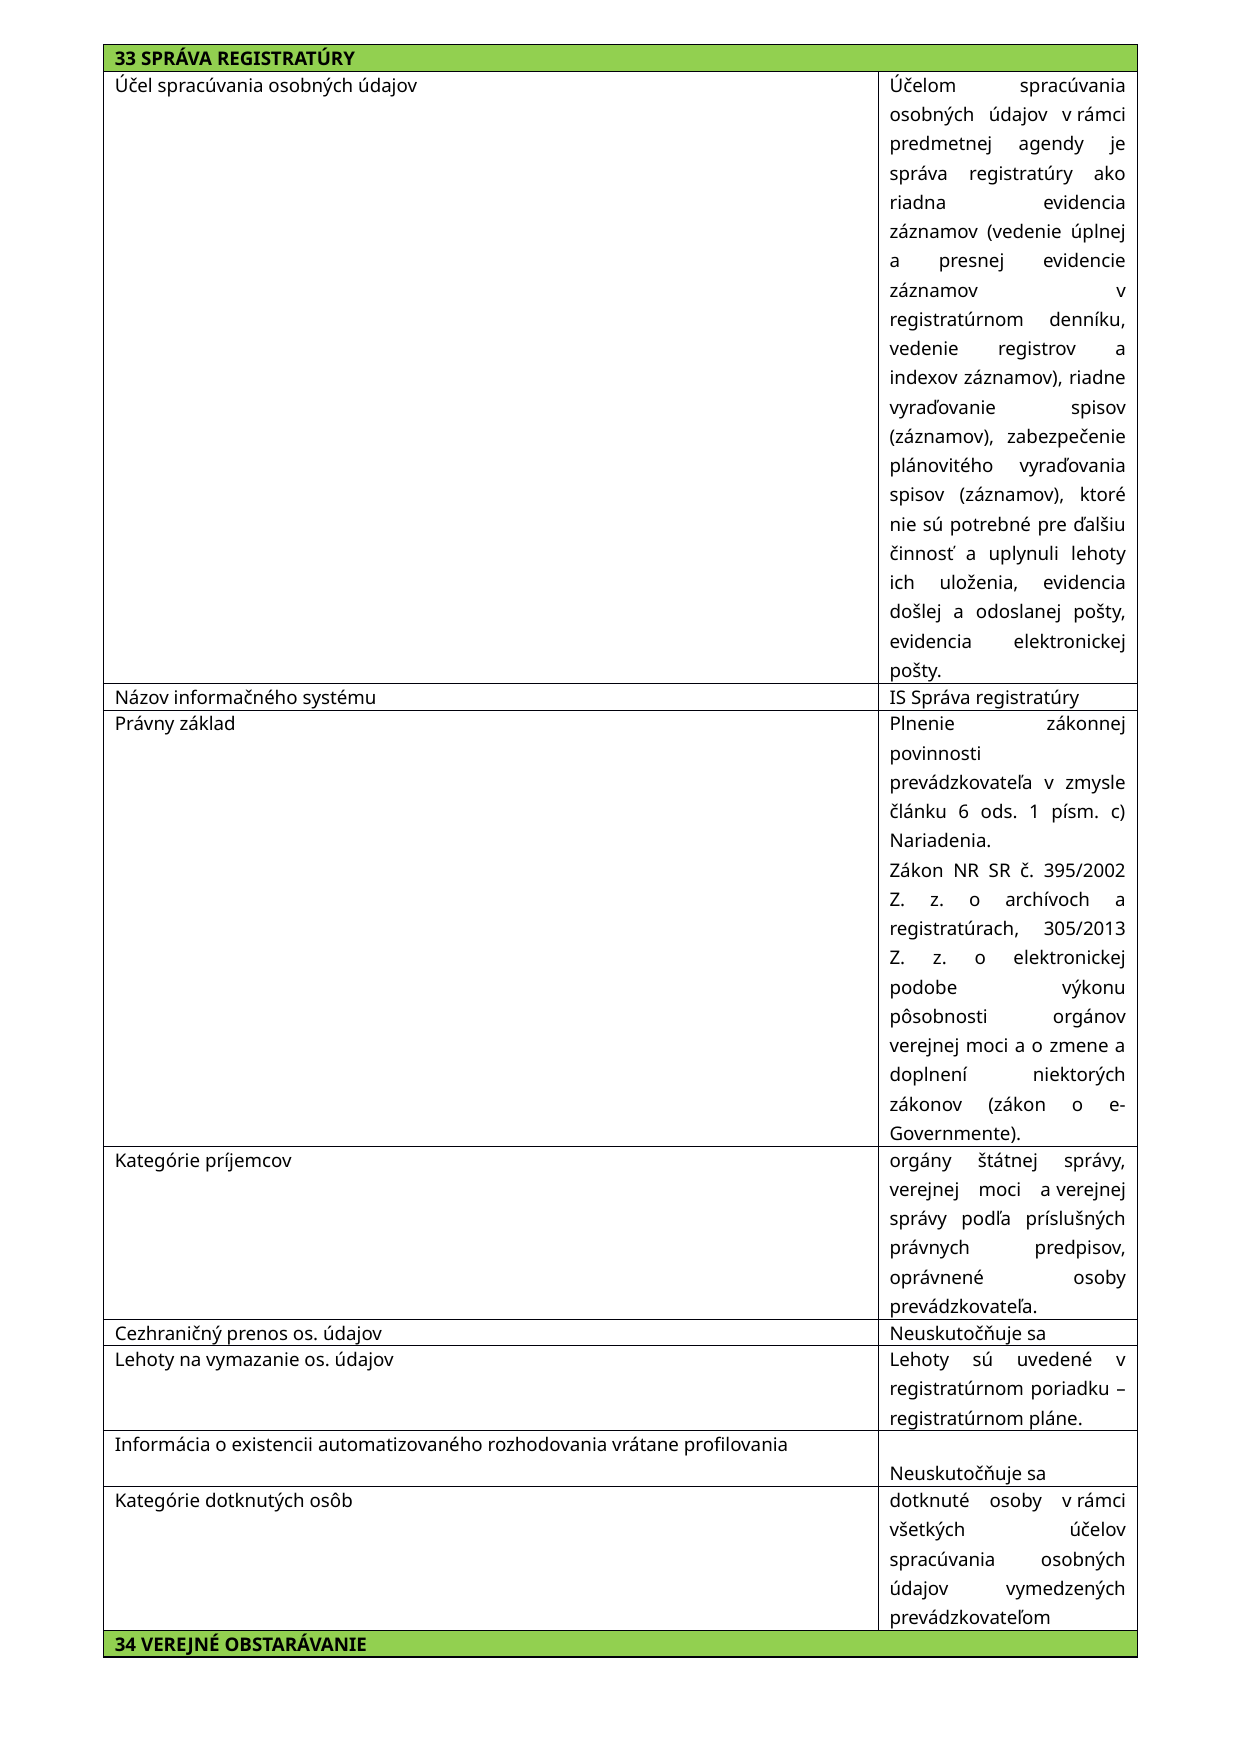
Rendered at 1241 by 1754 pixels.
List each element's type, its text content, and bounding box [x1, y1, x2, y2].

table_cell Lehoty sú uvedené v registratúrnom poriadku – registratúrnom pláne. [879, 1346, 1137, 1430]
table_cell Účelom spracúvania osobných údajov v rámci predmetnej agendy je správa registratúry ako riadna evidencia záznamov (vedenie úplnej a presnej evidencie záznamov v registratúrnom denníku, vedenie registrov a indexov záznamov), riadne vyraďovanie spisov (záznamov), zabezpečenie plánovitého vyraďovania spisov (záznamov), ktoré nie sú potrebné pre ďalšiu činnosť a uplynuli lehoty ich uloženia, evidencia došlej a odoslanej pošty, evidencia elektronickej pošty. [879, 72, 1137, 683]
table_cell Plnenie zákonnej povinnosti prevádzkovateľa v zmysle článku 6 ods. 1 písm. c) Nariadenia. Zákon NR SR č. 395/2002 Z. z. o archívoch a registratúrach, 305/2013 Z. z. o elektronickej podobe výkonu pôsobnosti orgánov verejnej moci a o zmene a doplnení niektorých zákonov (zákon o e-Governmente). [879, 711, 1137, 1146]
table_cell Lehoty na vymazanie os. údajov [104, 1346, 878, 1430]
table_cell Cezhraničný prenos os. údajov [104, 1320, 878, 1345]
table_cell Názov informačného systému [104, 684, 878, 709]
table_cell IS Správa registratúry [879, 684, 1137, 709]
table_header 33 SPRÁVA REGISTRATÚRY [104, 45, 1137, 71]
table_cell dotknuté osoby v rámci všetkých účelov spracúvania osobných údajov vymedzených prevádzkovateľom [879, 1487, 1137, 1630]
table_cell orgány štátnej správy, verejnej moci a verejnej správy podľa príslušných právnych predpisov, oprávnené osoby prevádzkovateľa. [879, 1147, 1137, 1319]
table_cell Právny základ [104, 711, 878, 1146]
table_cell Informácia o existencii automatizovaného rozhodovania vrátane profilovania [104, 1431, 878, 1486]
table_cell Neuskutočňuje sa [879, 1431, 1137, 1486]
table_cell Účel spracúvania osobných údajov [104, 72, 878, 683]
table_cell Neuskutočňuje sa [879, 1320, 1137, 1345]
table_cell Kategórie dotknutých osôb [104, 1487, 878, 1630]
table_cell 34 VEREJNÉ OBSTARÁVANIE [104, 1631, 1137, 1656]
table_cell Kategórie príjemcov [104, 1147, 878, 1319]
